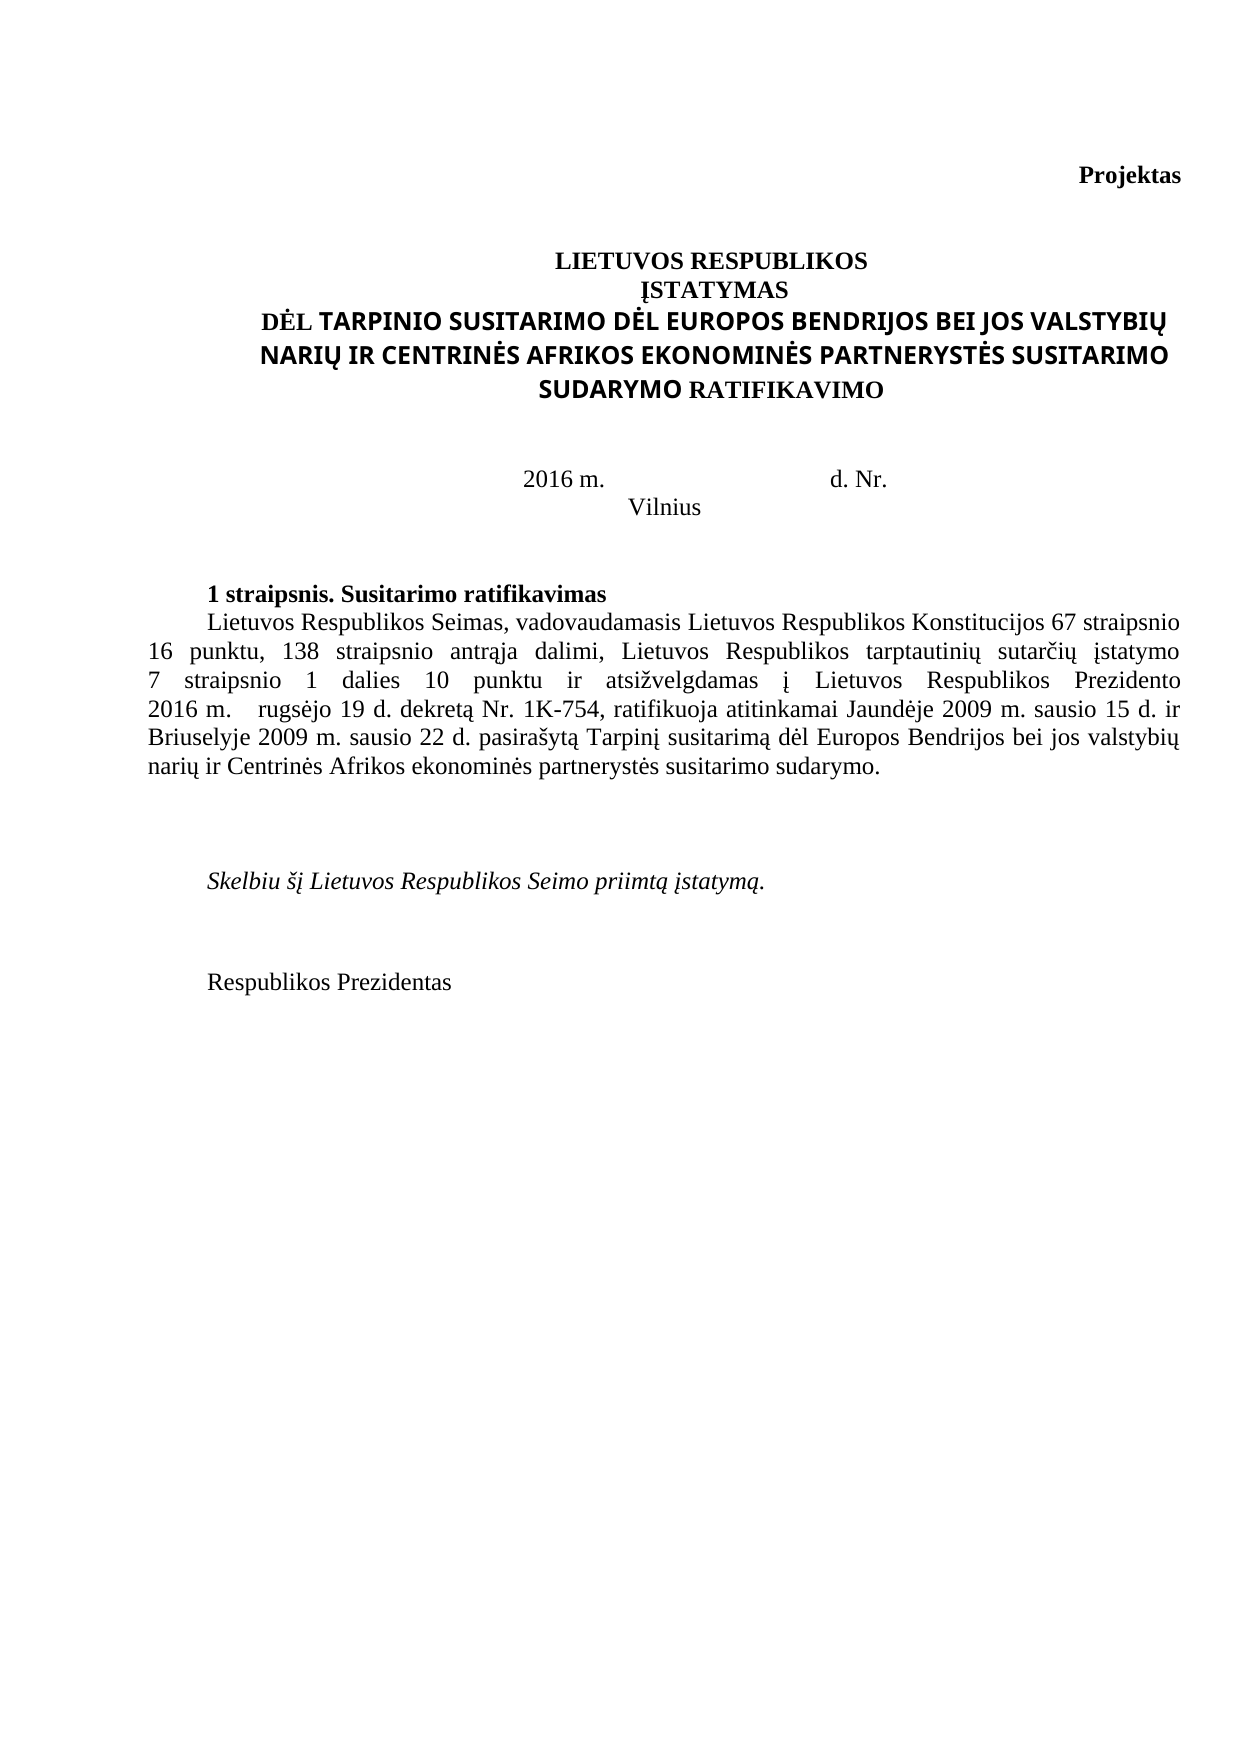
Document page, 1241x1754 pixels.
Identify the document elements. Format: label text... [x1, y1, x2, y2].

text Vilnius [148, 492, 1181, 521]
text Respublikos Prezidentas [148, 967, 1181, 996]
text 2016 m. d. Nr. [248, 464, 1181, 492]
text Skelbiu šį Lietuvos Respublikos Seimo priimtą įstatymą. [148, 866, 1181, 895]
text LIETUVOS RESPUBLIKOS [248, 246, 1181, 275]
text DĖL TARPINIO SUSITARIMO DĖL EUROPOS BENDRIJOS BEI JOS VALSTYBIŲ NARIŲ IR CENTRINĖS AFRIKOS EKONOMINĖS PARTNERYSTĖS SUSITARIMO SUDARYMO RATIFIKAVIMO [248, 304, 1181, 406]
text Lietuvos Respublikos Seimas, vadovaudamasis Lietuvos Respublikos Konstitucijos 67 straipsnio 16 punktu, 138 straipsnio antrąja dalimi, Lietuvos Respublikos tarptautinių sutarčių įstatymo 7 straipsnio 1 dalies 10 punktu ir atsižvelgdamas į Lietuvos Respublikos Prezidento 2016 m. Xrugsėjo 19 d. dekretą Nr. 1K-754, ratifikuoja atitinkamai Jaundėje 2009 m. sausio 15 d. ir Briuselyje 2009 m. sausio 22 d. pasirašytą Tarpinį susitarimą dėl Europos Bendrijos bei jos valstybių narių ir Centrinės Afrikos ekonominės partnerystės susitarimo sudarymo. [148, 607, 1181, 780]
text ĮSTATYMAS [248, 275, 1181, 304]
text Projektas [916, 160, 1181, 189]
text 1 straipsnis. Susitarimo ratifikavimas [207, 579, 1181, 607]
